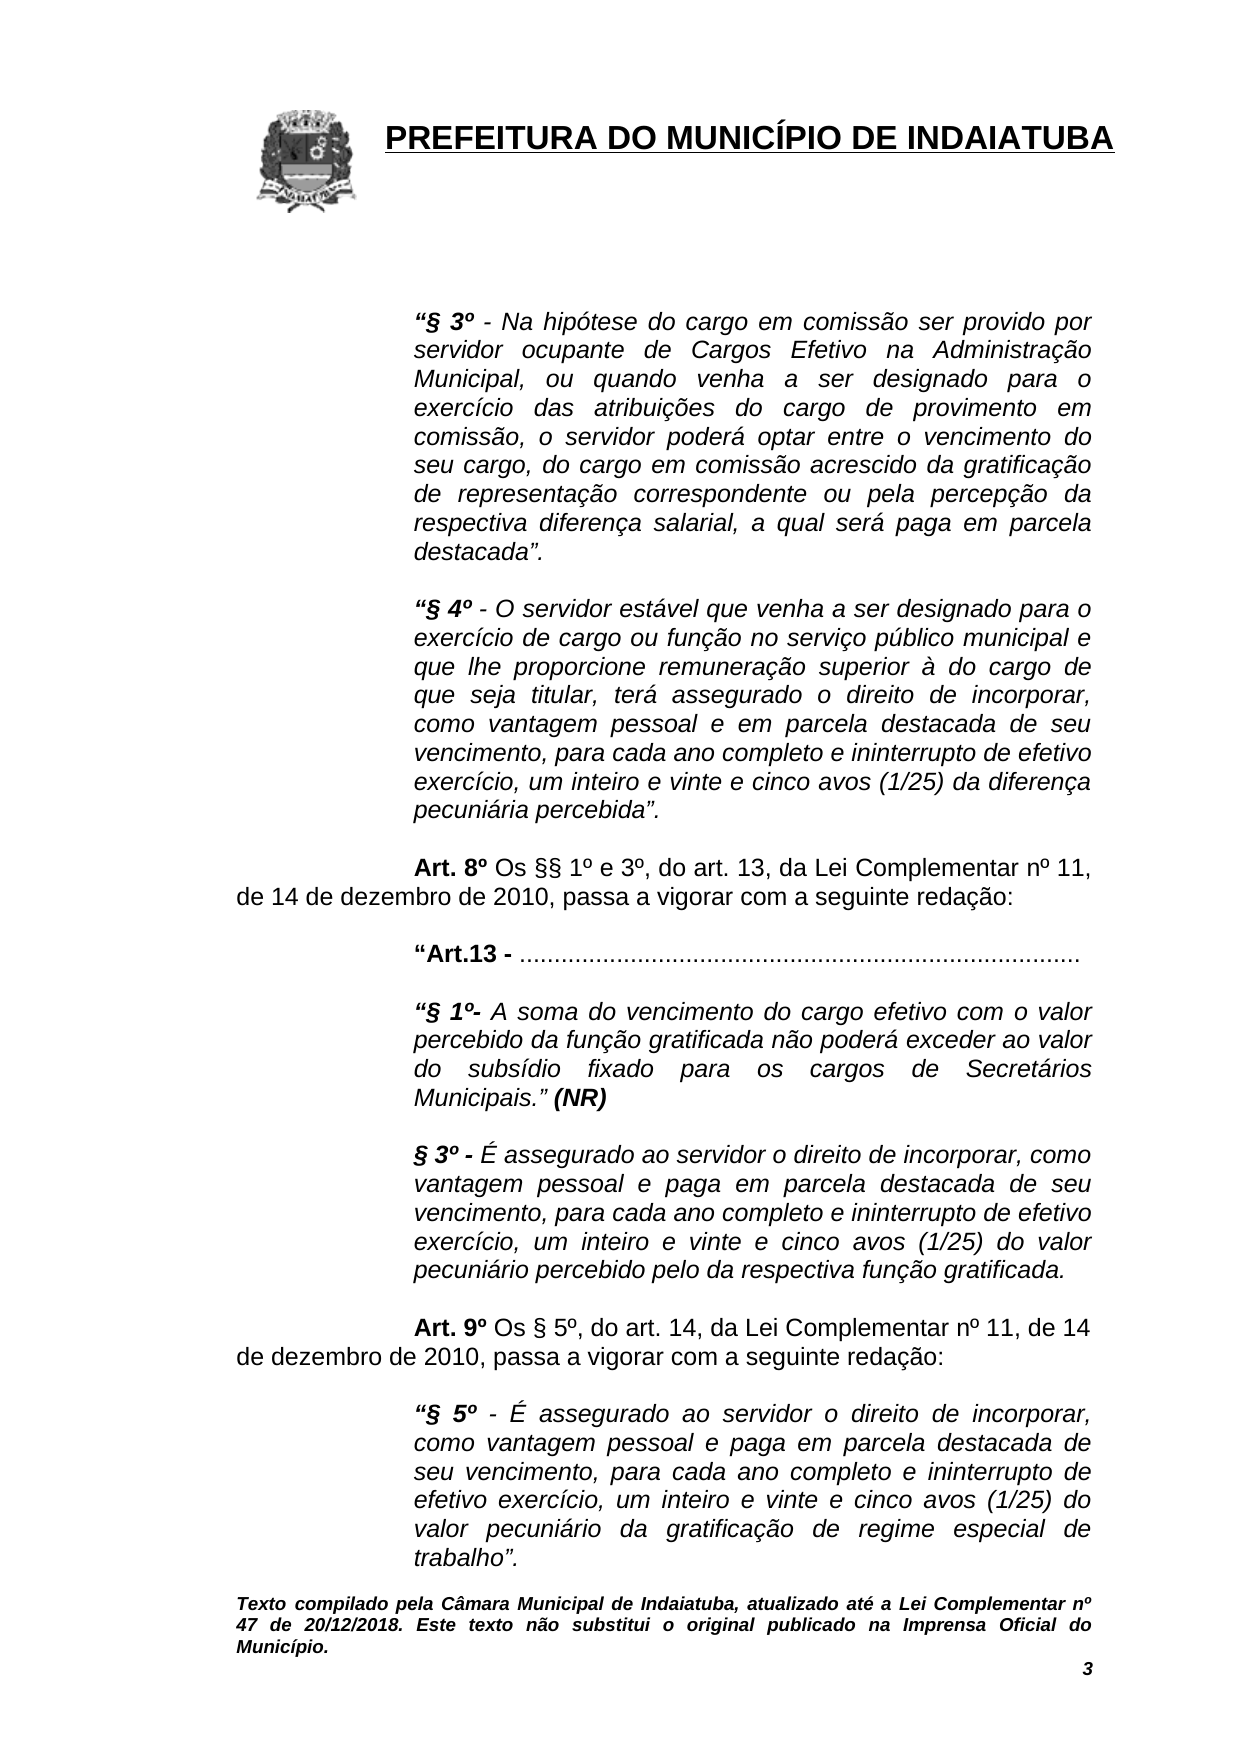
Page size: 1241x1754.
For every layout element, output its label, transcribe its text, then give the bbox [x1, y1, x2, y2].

text “§ 3º - Na hipótese do cargo em comissão ser provido por servidor ocupante de Cargos Efetivo na Administração Municipal, ou quando venha a ser designado para o exercício das atribuições do cargo de provimento em comissão, o servidor poderá optar entre o vencimento do seu cargo, do cargo em comissão acrescido da gratificação de representação correspondente ou pela percepção da respectiva diferença salarial, a qual será paga em parcela destacada”. [413, 307, 1092, 565]
text Art. 8º Os §§ 1º e 3º, do art. 13, da Lei Complementar nº 11, de 14 de dezembro de 2010, passa a vigorar com a seguinte redação: [236, 853, 1092, 910]
text Art. 9º Os § 5º, do art. 14, da Lei Complementar nº 11, de 14 de dezembro de 2010, passa a vigorar com a seguinte redação: [236, 1313, 1092, 1370]
text “§ 1º- A soma do vencimento do cargo efetivo com o valor percebido da função gratificada não poderá exceder ao valor do subsídio fixado para os cargos de Secretários Municipais.” (NR) [413, 997, 1092, 1112]
text “§ 4º - O servidor estável que venha a ser designado para o exercício de cargo ou função no serviço público municipal e que lhe proporcione remuneração superior à do cargo de que seja titular, terá assegurado o direito de incorporar, como vantagem pessoal e em parcela destacada de seu vencimento, para cada ano completo e ininterrupto de efetivo exercício, um inteiro e vinte e cinco avos (1/25) da diferença pecuniária percebida”. [413, 594, 1092, 824]
text § 3º - É assegurado ao servidor o direito de incorporar, como vantagem pessoal e paga em parcela destacada de seu vencimento, para cada ano completo e ininterrupto de efetivo exercício, um inteiro e vinte e cinco avos (1/25) do valor pecuniário percebido pelo da respectiva função gratificada. [413, 1140, 1092, 1284]
text “Art.13 - ................................................................................. [236, 939, 1092, 968]
text “§ 5º - É assegurado ao servidor o direito de incorporar, como vantagem pessoal e paga em parcela destacada de seu vencimento, para cada ano completo e ininterrupto de efetivo exercício, um inteiro e vinte e cinco avos (1/25) do valor pecuniário da gratificação de regime especial de trabalho”. [413, 1399, 1092, 1572]
